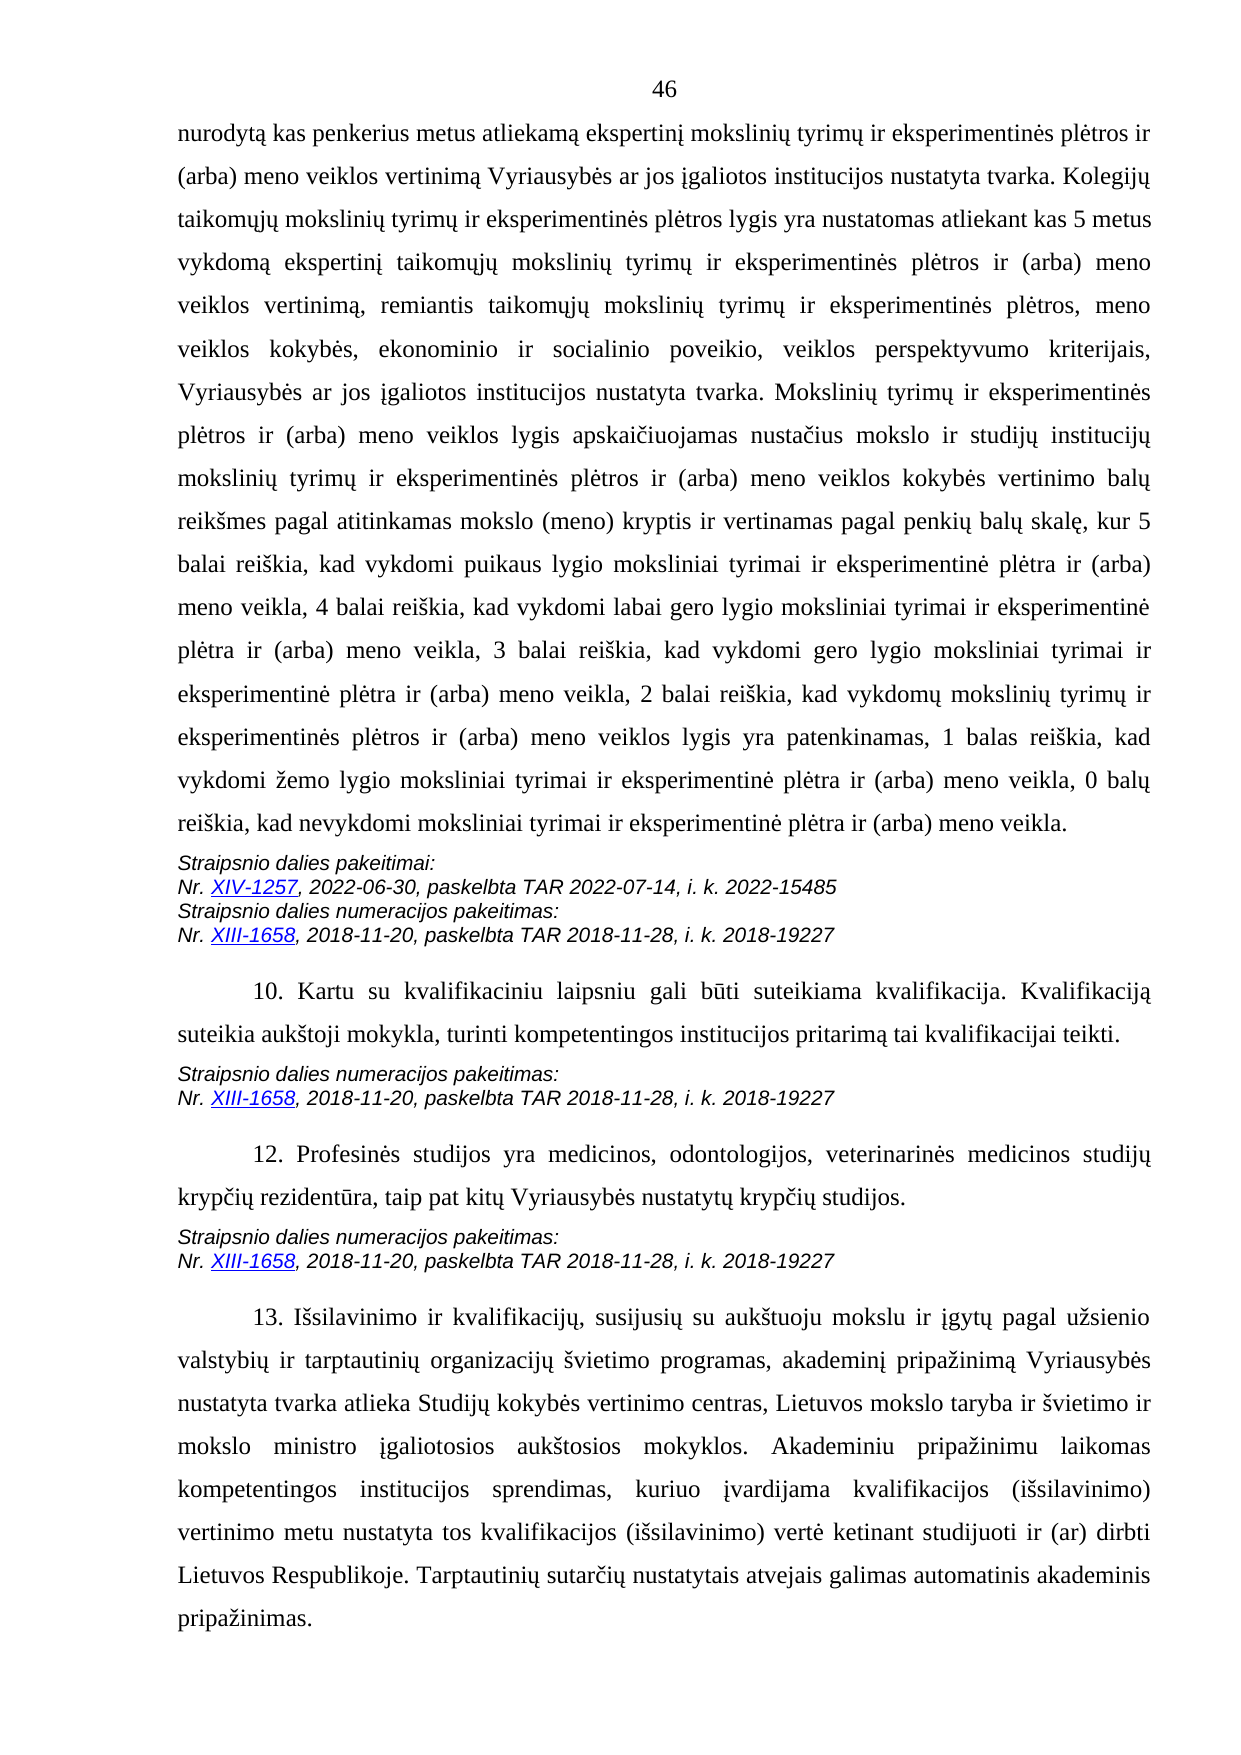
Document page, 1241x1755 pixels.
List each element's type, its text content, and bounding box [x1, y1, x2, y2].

text 13. Išsilavinimo ir kvalifikacijų, susijusių su aukštuoju mokslu ir įgytų pagal užsienio valstybių ir tarptautinių organizacijų švietimo programas, akademinį pripažinimą Vyriausybės nustatyta tvarka atlieka Studijų kokybės vertinimo centras, Lietuvos mokslo taryba ir švietimo ir mokslo ministro įgaliotosios aukštosios mokyklos. Akademiniu pripažinimu laikomas kompetentingos institucijos sprendimas, kuriuo įvardijama kvalifikacijos (išsilavinimo) vertinimo metu nustatyta tos kvalifikacijos (išsilavinimo) vertė ketinant studijuoti ir (ar) dirbti Lietuvos Respublikoje. Tarptautinių sutarčių nustatytais atvejais galimas automatinis akademinis pripažinimas. [177, 1302, 1152, 1632]
text Straipsnio dalies numeracijos pakeitimas: [177, 899, 1152, 923]
text Nr. XIII-1658, 2018-11-20, paskelbta TAR 2018-11-28, i. k. 2018-19227 [177, 1249, 1152, 1273]
text Nr. XIV-1257, 2022-06-30, paskelbta TAR 2022-07-14, i. k. 2022-15485 [177, 875, 1152, 899]
text 10. Kartu su kvalifikaciniu laipsniu gali būti suteikiama kvalifikacija. Kvalifikaciją suteikia aukštoji mokykla, turinti kompetentingos institucijos pritarimą tai kvalifikacijai teikti. [177, 976, 1152, 1048]
text Nr. XIII-1658, 2018-11-20, paskelbta TAR 2018-11-28, i. k. 2018-19227 [177, 1086, 1152, 1110]
text Straipsnio dalies numeracijos pakeitimas: [177, 1225, 1152, 1249]
text nurodytą kas penkerius metus atliekamą ekspertinį mokslinių tyrimų ir eksperimentinės plėtros ir (arba) meno veiklos vertinimą Vyriausybės ar jos įgaliotos institucijos nustatyta tvarka. Kolegijų taikomųjų mokslinių tyrimų ir eksperimentinės plėtros lygis yra nustatomas atliekant kas 5 metus vykdomą ekspertinį taikomųjų mokslinių tyrimų ir eksperimentinės plėtros ir (arba) meno veiklos vertinimą, remiantis taikomųjų mokslinių tyrimų ir eksperimentinės plėtros, meno veiklos kokybės, ekonominio ir socialinio poveikio, veiklos perspektyvumo kriterijais, Vyriausybės ar jos įgaliotos institucijos nustatyta tvarka. Mokslinių tyrimų ir eksperimentinės plėtros ir (arba) meno veiklos lygis apskaičiuojamas nustačius mokslo ir studijų institucijų mokslinių tyrimų ir eksperimentinės plėtros ir (arba) meno veiklos kokybės vertinimo balų reikšmes pagal atitinkamas mokslo (meno) kryptis ir vertinamas pagal penkių balų skalę, kur 5 balai reiškia, kad vykdomi puikaus lygio moksliniai tyrimai ir eksperimentinė plėtra ir (arba) meno veikla, 4 balai reiškia, kad vykdomi labai gero lygio moksliniai tyrimai ir eksperimentinė plėtra ir (arba) meno veikla, 3 balai reiškia, kad vykdomi gero lygio moksliniai tyrimai ir eksperimentinė plėtra ir (arba) meno veikla, 2 balai reiškia, kad vykdomų mokslinių tyrimų ir eksperimentinės plėtros ir (arba) meno veiklos lygis yra patenkinamas, 1 balas reiškia, kad vykdomi žemo lygio moksliniai tyrimai ir eksperimentinė plėtra ir (arba) meno veikla, 0 balų reiškia, kad nevykdomi moksliniai tyrimai ir eksperimentinė plėtra ir (arba) meno veikla. [177, 118, 1152, 837]
text Straipsnio dalies pakeitimai: [177, 851, 1152, 875]
text Nr. XIII-1658, 2018-11-20, paskelbta TAR 2018-11-28, i. k. 2018-19227 [177, 923, 1152, 947]
text 12. Profesinės studijos yra medicinos, odontologijos, veterinarinės medicinos studijų krypčių rezidentūra, taip pat kitų Vyriausybės nustatytų krypčių studijos. [177, 1139, 1152, 1211]
text Straipsnio dalies numeracijos pakeitimas: [177, 1062, 1152, 1086]
